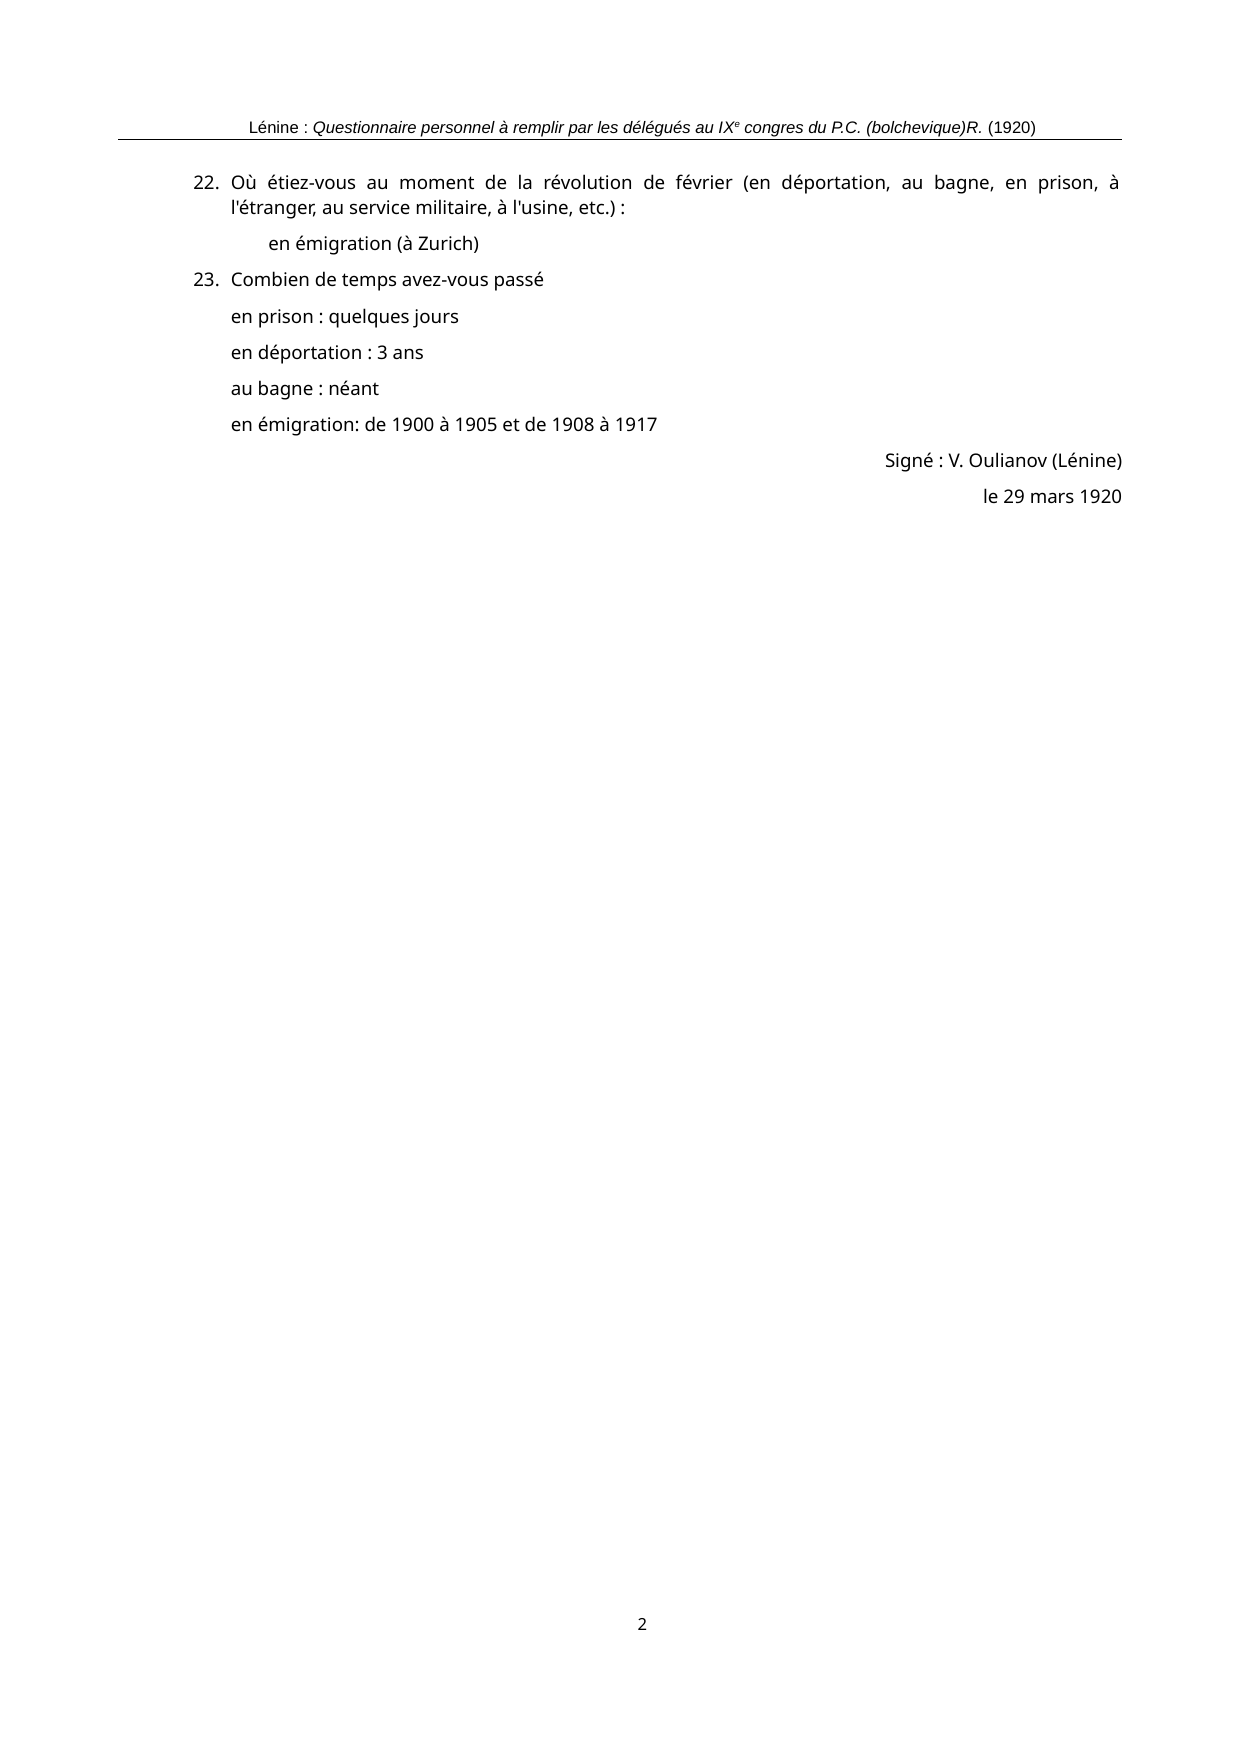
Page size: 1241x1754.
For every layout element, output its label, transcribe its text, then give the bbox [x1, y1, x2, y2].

list Signé : V. Oulianov (Lénine) [118, 447, 1122, 473]
list en émigration (à Zurich) [231, 231, 1122, 256]
list le 29 mars 1920 [118, 484, 1122, 509]
list au bagne : néant [193, 375, 1122, 401]
list en prison : quelques jours [193, 303, 1122, 328]
list Où étiez-vous au moment de la révolution de février (en déportation, au bagne, en prison, à l'étranger, au service militaire, à l'usine, etc.) : [193, 169, 1122, 220]
list en émigration: de 1900 à 1905 et de 1908 à 1917 [193, 411, 1122, 437]
list Combien de temps avez-vous passé [193, 267, 1122, 292]
list en déportation : 3 ans [193, 339, 1122, 364]
